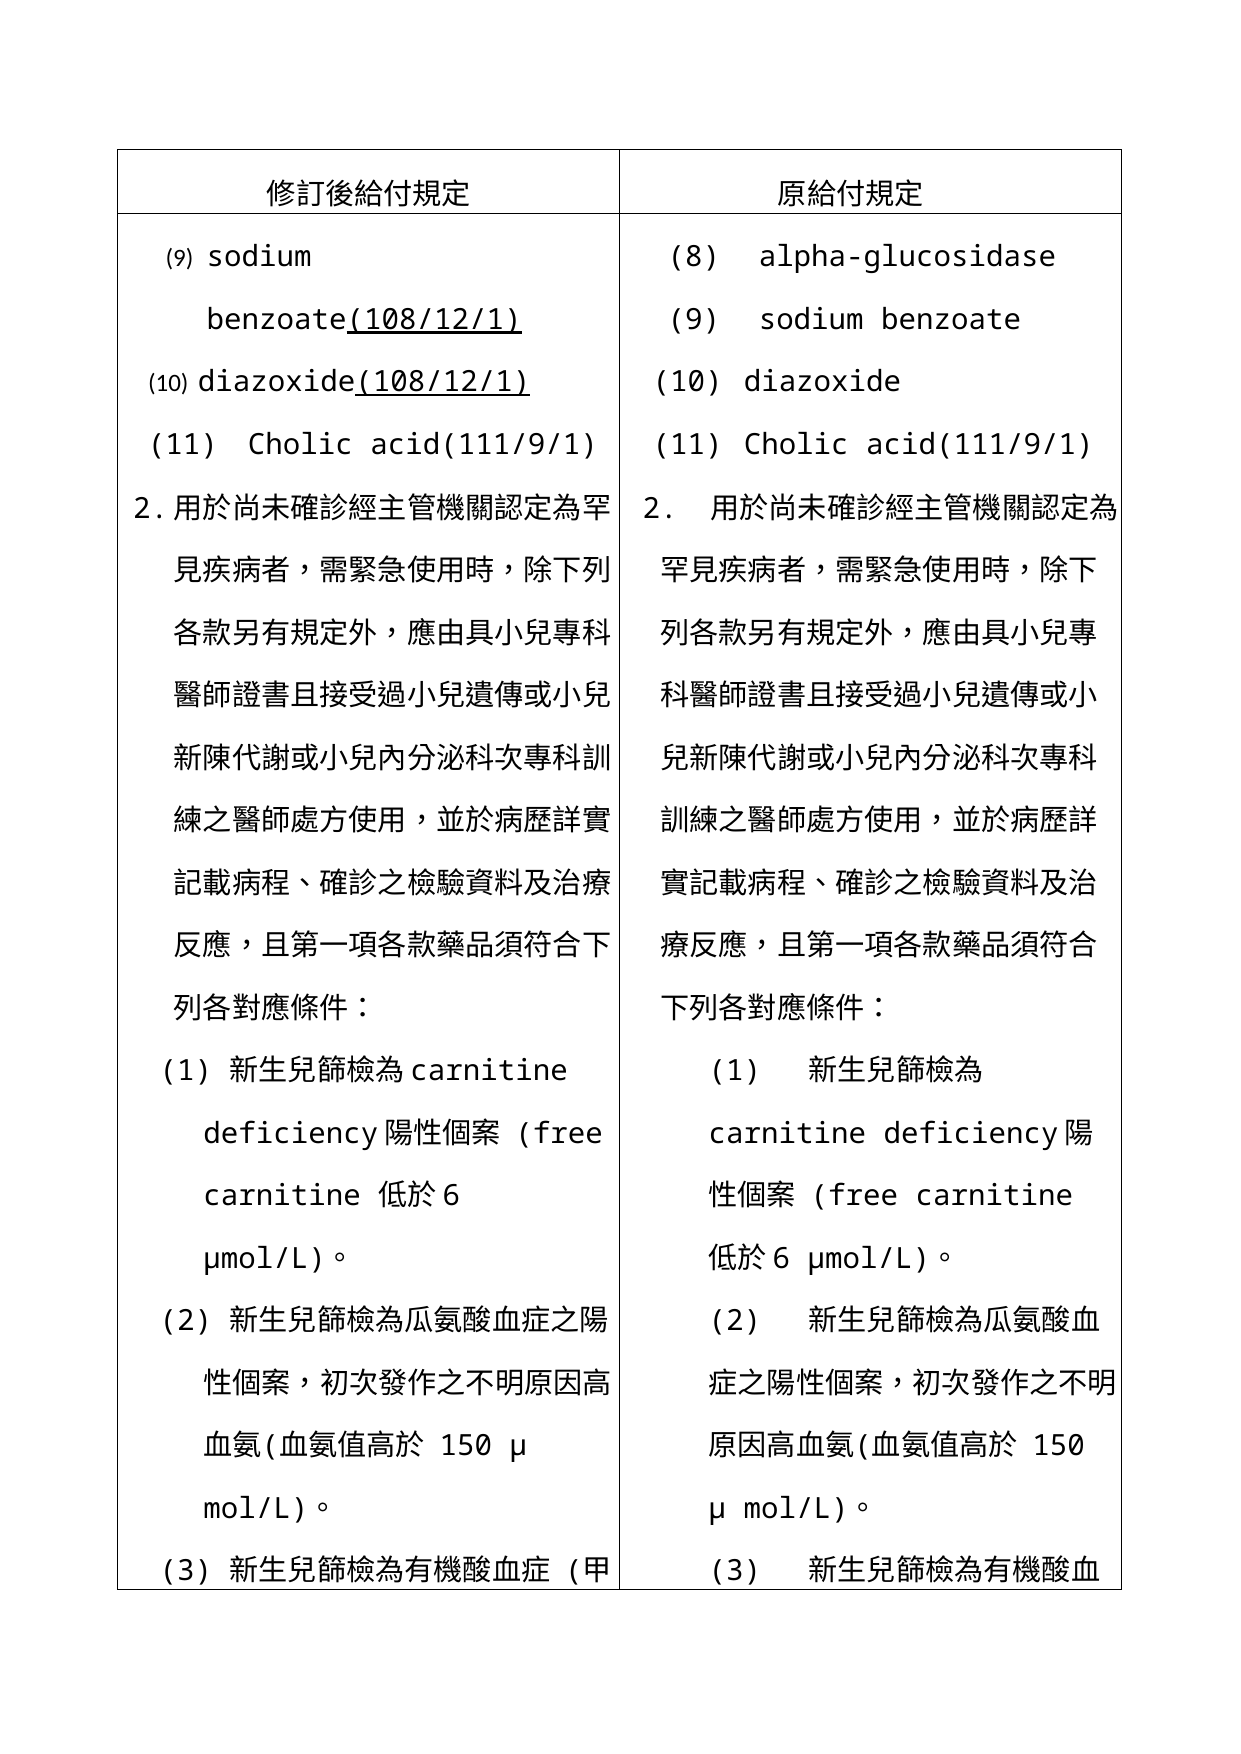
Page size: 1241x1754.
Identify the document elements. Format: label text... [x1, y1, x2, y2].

table_header 修訂後給付規定 [118, 150, 619, 213]
table_header 原給付規定 [620, 150, 1121, 213]
table_cell 3.3.19.先天性代謝異常之罕見疾病藥品(108/9/1、108/12/1、111/9/1) 藥品成分： Levocarnitine/L-Carnitine inner salt Sodium phenylbutyrate Citrulline malate L-Arginine Sapropterin dihydrochloride（Tetrahydro- Biopterin,BH4） betaine oxitriptan（L-5-hydroxytryptophan ,5-HTP） alpha-glucosidase sodium benzoate diazoxide Cholic acid(111/9/1) 用於尚未確診經主管機關認定為罕見疾病者，需緊急使用時，除下列各款另有規定外，應由具小兒專科醫師證書且接受過小兒遺傳或小兒新陳代謝或小兒內分泌科次專科訓練之醫師處方使用，並於病歷詳實記載病程、確診之檢驗資料及治療反應，且第一項各款藥品須符合下列各對應條件： 新生兒篩檢為carnitine deficiency陽性個案 (free carnitine 低於6 μmol/L)。 新生兒篩檢為瓜氨酸血症之陽性個案，初次發作之不明原因高血氨(血氨值高於 150 μ mol/L)。 新生兒篩檢為有機酸血症 (甲基丙二酸血症，丙酸血症，異戊酸血症，戊二酸血症，HMG CoA lyase等) 之陽性個案。 新生兒初次發作之不明原因高血氨，懷疑是先天代謝異常者(血氨值高於150μmol/L)。(111/9/1) 新生兒篩檢為苯酮尿症陽性個案 (blood phenylalanine 高於 200μmol/L)。(111/9/1) 新生兒篩檢為高胱胺酸血症之陽性個案(tHcy高於50 uM)。 新生兒篩檢為BH4缺乏之苯酮尿症陽性個案 (blood phenylalanine 高於 200μmol/L)。 經心電圖，胸部X光，或是心臟超音波等，證實已出現心臟影響徵象之嬰兒型龐貝氏症患者(本款限由具兒科專科醫師證書，且經小兒遺傳及內分泌新陳代謝科或小兒神經科訓練之醫師，或具神經科專科醫師證書之醫師處方使用)。(111/9/1) 腦脊髓液/血液甘胺酸比值超過0.08之非酮性高甘胺酸血症患者。 持續性幼兒型胰島素過度分泌低血糖症(PHHI)患者，且符合下列條件之一： 當血糖<50 mg/mL時，Insulin>2 μU/mL，blood ketone<0.6 mmol/L。 需注射糖水(輸注速率>6 mg/kg/min)，血糖才能達到50 mg/mL。 臨床上高度懷疑需緊急使用，並符合下列條件之膽汁滯留症患者(本款限兒科消化次專科醫師，或小兒神經科醫師，或兒科專科經醫學遺傳學次專訓練取得證書之醫師使用)：(111/9/1) 嬰兒肝內膽汁滯留症超過兩週。 γ-Glutamyltransferase≦150 U/L alaine aminotransferase > 2x upper limit of normal (ULN) 血清膽汁酸濃度≦150μmol/L。 經通報主管機關，符合下列情形之一時，應停止使用：(111/9/1) 用藥後，若病情無法持續改善或疾病已惡化者。 經主管機關認定非為罕見疾病時。 本類藥品依個別給付規定需經事前審查，審查結果未核准使用者。 未通報主管機關認定者，用藥日數以14日為限。 本類藥品依個別給付規定需經事前審查者，依本規定初次緊急用藥時應併送事前審查。(111/9/1) [620, 214, 1121, 1589]
table_cell 3.3.19.先天性代謝異常之罕見疾病藥品(108/9/1、108/12/1、111/9/1、113/11/1) 藥品成分： Levocarnitine/L-Carnitine inner salt Sodium phenylbutyrate、glycerol phenylbutyrate(108/9/1、113/11/1) Citrulline malate L-Arginine Sapropterin dihydrochloride（Tetrahydro- Biopterin,BH4） Betaine(108/12/1) oxitriptan（L-5-hydroxytryptophan ,5-HTP）(108/12/1) alpha-glucosidase(108/12/1) sodium benzoate(108/12/1) diazoxide(108/12/1) Cholic acid(111/9/1) 用於尚未確診經主管機關認定為罕見疾病者，需緊急使用時，除下列各款另有規定外，應由具小兒專科醫師證書且接受過小兒遺傳或小兒新陳代謝或小兒內分泌科次專科訓練之醫師處方使用，並於病歷詳實記載病程、確診之檢驗資料及治療反應，且第一項各款藥品須符合下列各對應條件： (1) 新生兒篩檢為carnitine deficiency陽性個案 (free carnitine 低於6 μmol/L)。 (2) 新生兒篩檢為瓜氨酸血症之陽性個案，初次發作之不明原因高血氨(血氨值高於 150 μ mol/L)。 (3) 新生兒篩檢為有機酸血症 (甲基丙二酸血症，丙酸血症，異戊酸血症，戊二酸血症，HMG CoA lyase等) 之陽性個案。 (4) 新生兒初次發作之不明原因高血氨，懷疑是先天代謝異常者(血氨值高於150μmol/L)。(111/9/1) (5) 新生兒篩檢為苯酮尿症陽性個案 (blood phenylalanine 高於 200μmol/L)。(111/9/1) (6) 新生兒篩檢為高胱胺酸血症之陽性個案(tHcy高於50 uM)。(108/12/1) (7) 新生兒篩檢為BH4缺乏之苯酮尿症陽性個案 (blood phenylalanine 高於 200μmol/L)。(108/12/1) (8) 經心電圖，胸部X光，或是心臟超音波等，證實已出現心臟影響徵象之嬰兒型龐貝氏症患者(本款限由具兒科專科醫師證書，且經小兒遺傳及內分泌新陳代謝科或小兒神經科訓練之醫師，或具神經科專科醫師證書之醫師處方使用)。(108/12/1、111/9/1) (9) 腦脊髓液/血液甘胺酸比值超過0.08之非酮性高甘胺酸血症患者。(108/12/1) (10)持續性幼兒型胰島素過度分泌低血糖症(PHHI)患者，且符合下列條件之一：(108/12/1) 當血糖<50 mg/mL時，Insulin>2 μU/mL，blood ketone<0.6 mmol/L。 需注射糖水(輸注速率>6 mg/kg/min)，血糖才能達到50 mg/mL。 (11)臨床上高度懷疑需緊急使用，並符合下列條件之膽汁滯留症患者(本款限兒科消化次專科醫師，或小兒神經科醫師，或兒科專科經醫學遺傳學次專訓練取得證書之醫師使用)：(111/9/1) 嬰兒肝內膽汁滯留症超過兩週。 γ-Glutamyltransferase≦150 U/L alaine aminotransferase > 2x upper limit of normal (ULN) 血清膽汁酸濃度≦150μmol/L。 經通報主管機關，符合下列情形之一時，應停止使用：(111/9/1) 用藥後，若病情無法持續改善或疾病已惡化者。 經主管機關認定非為罕見疾病時。 本類藥品依個別給付規定需經事前審查，審查結果未核准使用者。 未通報主管機關認定者，用藥日數以14日為限。 本類藥品依個別給付規定需經事前審查者，依本規定初次緊急用藥時應併送事前審查。(111/9/1) [118, 214, 619, 1589]
